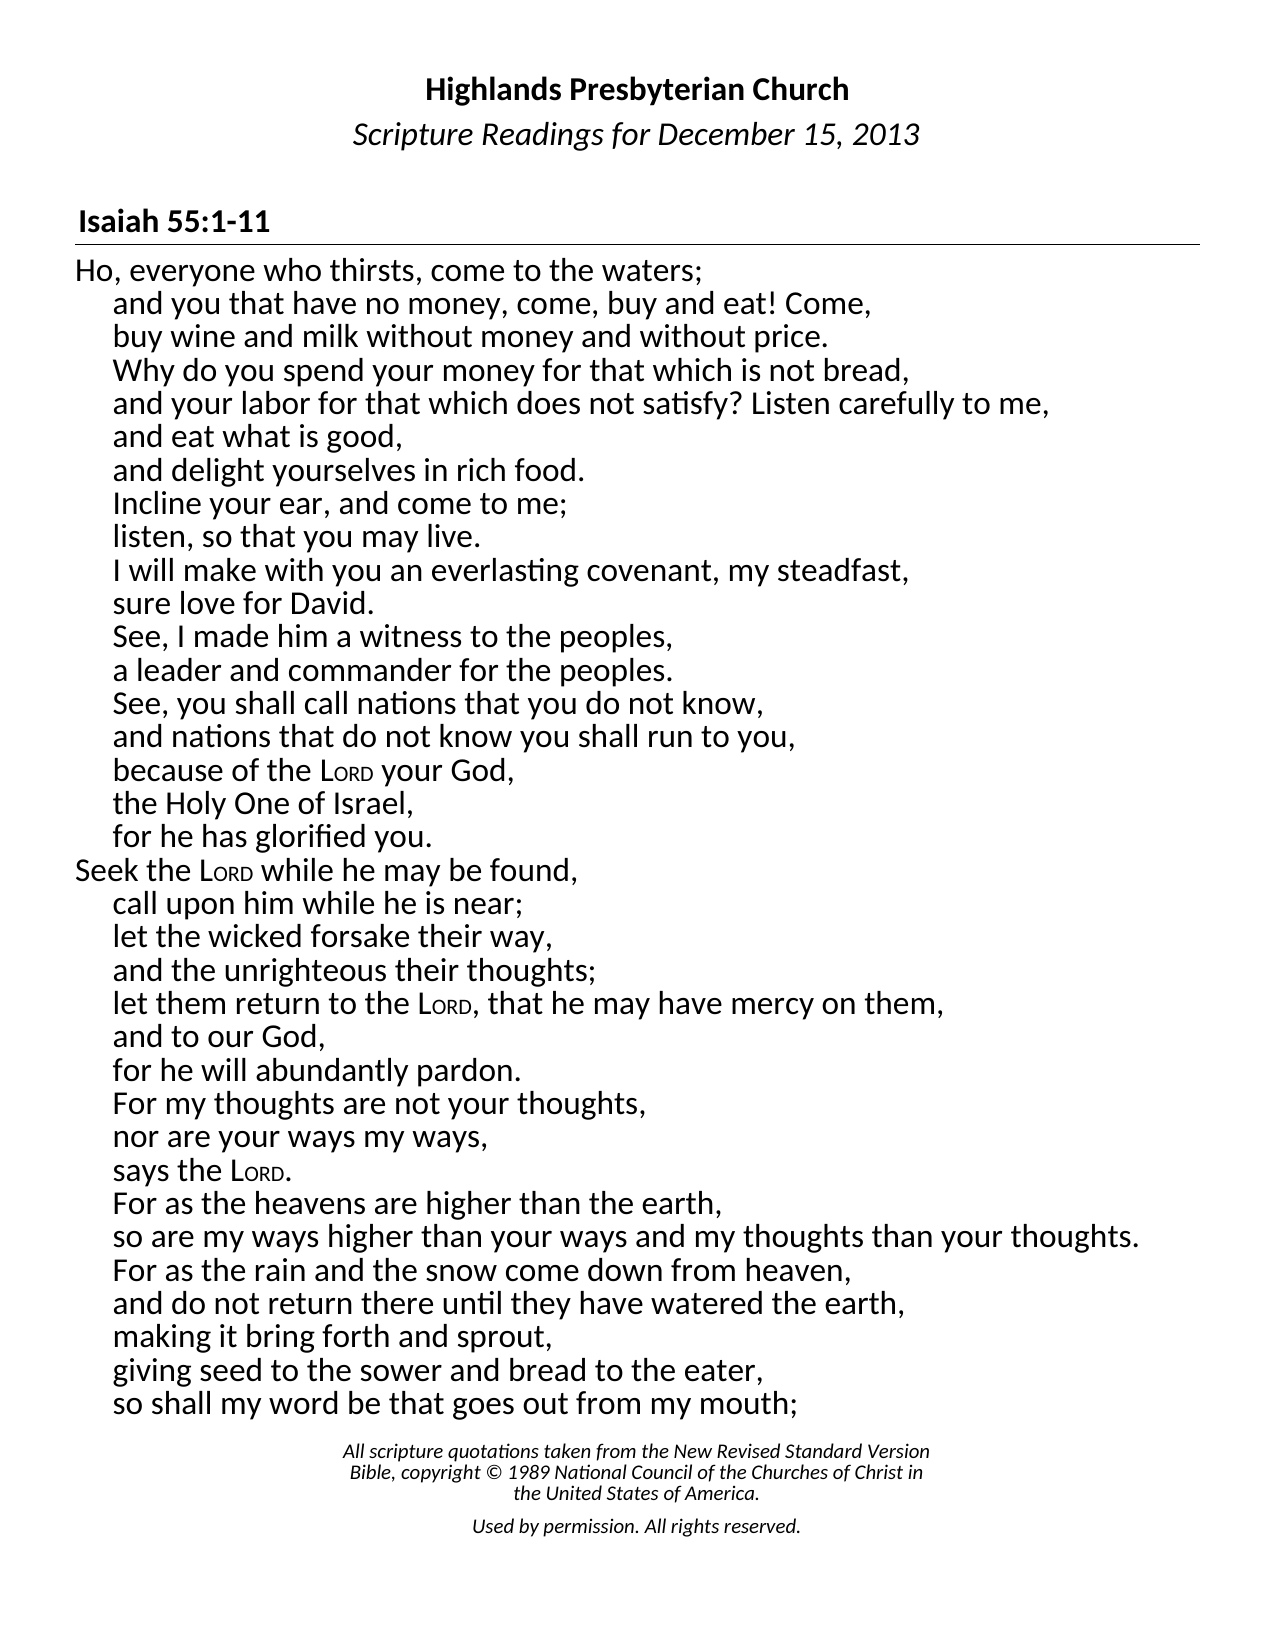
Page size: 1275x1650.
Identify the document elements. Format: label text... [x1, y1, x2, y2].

subtitle Isaiah 55:1-11 [75, 204, 1200, 244]
text Used by permission. All rights reserved. [337, 1518, 937, 1539]
subtitle Scripture Readings for December 15, 2013 [75, 120, 1200, 154]
title Highlands Presbyterian Church [75, 75, 1200, 108]
text Ho, everyone who thirsts, come to the waters; and you that have no money, come, buy and eat! Come, buy wine and milk without money and without price. Why do you spend your money for that which is not bread, and your labor for that which does not satisfy? Listen carefully to me, and eat what is good, and delight yourselves in rich food. Incline your ear, and come to me; listen, so that you may live. I will make with you an everlasting covenant, my steadfast, sure love for David. See, I made him a witness to the peoples, a leader and commander for the peoples. See, you shall call nations that you do not know, and nations that do not know you shall run to you, because of the Lord your God, the Holy One of Israel, for he has glorified you. [75, 256, 1200, 856]
text Seek the Lord while he may be found, call upon him while he is near; let the wicked forsake their way, and the unrighteous their thoughts; let them return to the Lord, that he may have mercy on them, and to our God, for he will abundantly pardon. For my thoughts are not your thoughts, nor are your ways my ways, says the Lord. For as the heavens are higher than the earth, so are my ways higher than your ways and my thoughts than your thoughts. For as the rain and the snow come down from heaven, and do not return there until they have watered the earth, making it bring forth and sprout, giving seed to the sower and bread to the eater, so shall my word be that goes out from my mouth; [75, 856, 1200, 1423]
text All scripture quotations taken from the New Revised Standard Version Bible, copyright © 1989 National Council of the Churches of Christ in the United States of America. [337, 1443, 937, 1506]
